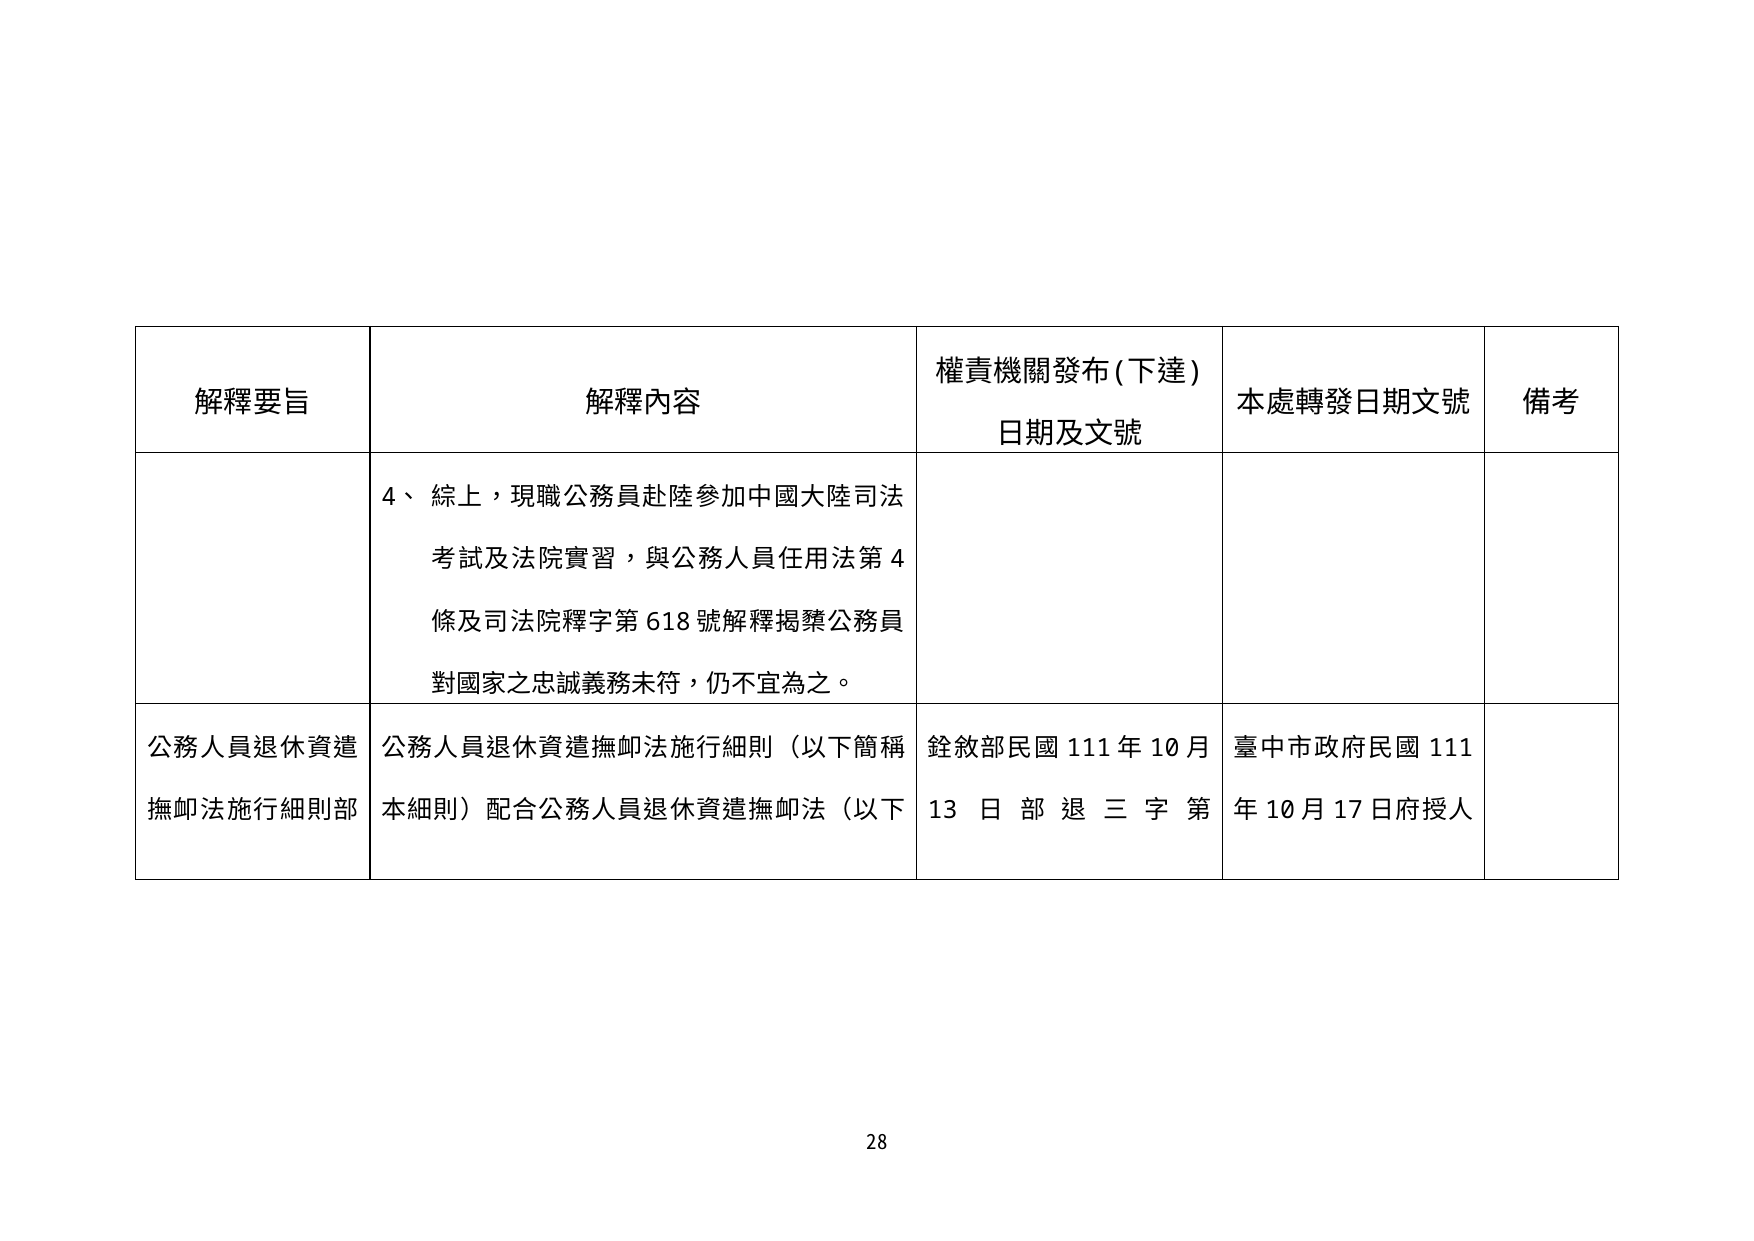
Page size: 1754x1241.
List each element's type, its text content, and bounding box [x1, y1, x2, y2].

table_header 解釋要旨 [136, 327, 369, 452]
table_cell [136, 453, 369, 703]
table_cell 銓敘部民國111年10月13日部退三字第 [917, 704, 1222, 879]
table_cell 公務人員退休資遣撫卹法施行細則部 [136, 704, 369, 879]
table_header 備考 [1485, 327, 1618, 452]
table_cell [1485, 704, 1618, 879]
table_cell [1485, 453, 1618, 703]
table_header 權責機關發布(下達) 日期及文號 [917, 327, 1222, 452]
table_cell [1223, 453, 1484, 703]
table_cell 行政院人事行政總處函轉大陸委員會111年9月26日陸法字第1119906547號函意旨如下： 按公務人員任用法第4條第1項規定：「各機關任用公務人員，應注意其品德及對國家之忠誠......。」且司法院釋字第618號解釋略以：「公務人員經國家任用後，即與國家發生公法上職務關係及忠誠義務，其職務之行使，涉及國家之公權力，不僅應遵守法令，更應積極考量國家整體利益，採取一切有利於國家之行為與決策......。」 查中國大陸《國家統一法律職業資格考試實施辦法》第9條規定：「符合以下條件的人員，可以報名參加國家統一法律職業資格考試：（一）具有中華人民共和國國籍；（二）擁護中華人民共和國憲法......。」第24條並規定：「......台灣地區居民參加國家統一法律職業資格考試，適用本辦法規定。」公務員報考中國大陸國家司法考試及參加實習，恐有認同、擁護中華人民共和國憲法，而與公務人員任用法第4條第1項及司法院釋字第618號解釋揭櫫公務員對國家之忠誠義務未符。 另依「臺灣地區公務員及特定身分人員進入大陸地區許可辦法」第11條第3項規定，申請進入中國大陸之現職人員不得從事各種型態之進修活動。現階段政府並未開放公務員赴陸進修，且現職公務員赴陸參加中國大陸司法機關相關實習訓練工作，並由陸方對我方公務員進行考核，此舉將對國家整體利益及尊嚴造成重大傷害。 綜上，現職公務員赴陸參加中國大陸司法考試及法院實習，與公務人員任用法第4條及司法院釋字第618號解釋揭櫫公務員對國家之忠誠義務未符，仍不宜為之。 [371, 453, 916, 703]
table_header 本處轉發日期文號 [1223, 327, 1484, 452]
table_header 解釋內容 [371, 327, 916, 452]
table_cell 臺中市政府民國111年10月17日府授人 [1223, 704, 1484, 879]
table_cell 公務人員退休資遣撫卹法施行細則（以下簡稱本細則）配合公務人員退休資遣撫卹法（以下簡稱本法）修正及實務作業需要，修正部分條文，本次修正重點如下: 配合本法第7條修正增訂公務人員繳付公務人員退休撫卹基金之費用，不計入繳付年度薪資收入課稅之規定，明定不計入薪資收入課稅之適用範圍。（修正條文第7條之1） 增訂當事人無繼續任職意願時，服務機關得依其意願不進行命令退休之職業重建服務程序。（修正條文第18條） 增訂平均俸（薪）額及減額月退休金於計算年數時，遇有畸零日數之計算方式。（修正條文第27條、第31條） 為符合本法第34條第3項所定本法公布施行前支領或兼領月退休金人員應發給一次補償金餘額之規定，刪除現行條文第33條第7項。（修正條文第33條） 配合公務員懲戒委員會更名為懲戒法院，將「公務員懲戒委員會」修正為「懲戒法院」。（修正條文第40條、第45條及第55條） 本法第45條第4項所定遺族不得請領遺屬年金之限制範圍，增訂排除依勞工退休金條例請領月退休金者。（修正條文第59條） 配合本法第67條修正退休公務人員或遺族所領月退休金、月撫卹金或遺屬年金給付金額之調整機制，修正相關規定。（修正條文第103條） 參照司法院釋字第782號解釋意旨，修正本法第77條第1項第1款所定退休公務人員再任有給職務之適用範圍，刪除受委託行使公權力之團體、個人所僱用，或承攬政府業務之團體、個人所僱用之職務。（修正條文第109條） 配合本法第77條刪除第1項第3款規定，刪除現行條文第113條規定。（修正條文第113條） 配合本法部分條文修正施行日期，明定本細則修正條文之施行日期。（修正條文第131條） [371, 704, 916, 879]
table_cell [917, 453, 1222, 703]
